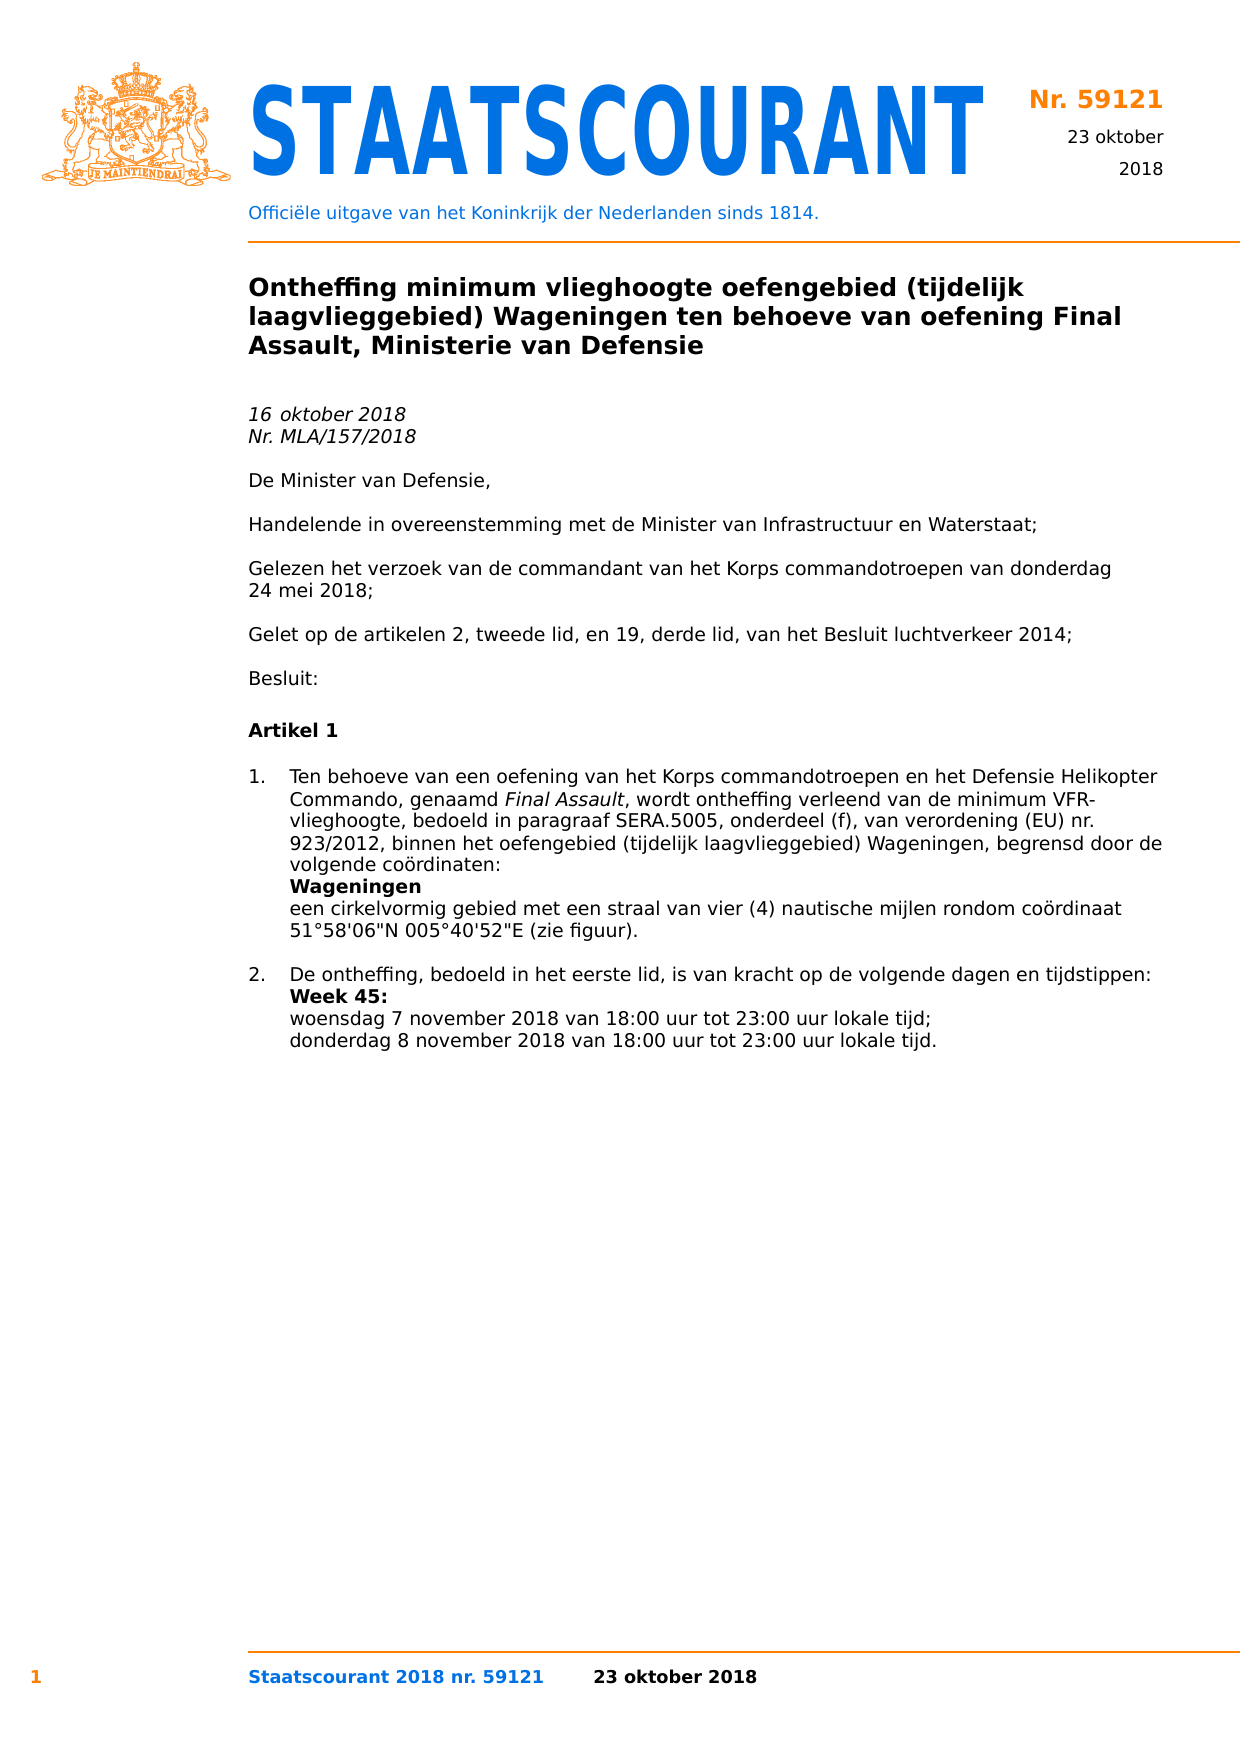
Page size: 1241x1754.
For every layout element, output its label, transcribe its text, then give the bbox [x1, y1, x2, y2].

text Gelezen het verzoek van de commandant van het Korps commandotroepen van donderdag 24 mei 2018; [248, 558, 1163, 602]
text Wageningen [289, 876, 1163, 898]
text 2. De ontheffing, bedoeld in het eerste lid, is van kracht op de volgende dagen en tijdstippen: [248, 964, 1163, 986]
text Handelende in overeenstemming met de Minister van Infrastructuur en Waterstaat; [248, 514, 1163, 536]
text Besluit: [248, 667, 1163, 689]
text een cirkelvormig gebied met een straal van vier (4) nautische mijlen rondom coördinaat 51°58'06"N 005°40'52"E (zie figuur). [289, 898, 1163, 942]
text Gelet op de artikelen 2, tweede lid, en 19, derde lid, van het Besluit luchtverkeer 2014; [248, 624, 1163, 646]
table_cell 23 oktober [998, 121, 1240, 153]
table_cell 2018 [998, 153, 1240, 203]
text De Minister van Defensie, [248, 470, 1163, 492]
text Week 45: [289, 986, 1163, 1008]
subtitle Artikel 1 [248, 719, 1163, 741]
picture [41, 62, 231, 186]
table_cell Officiële uitgave van het Koninkrijk der Nederlanden sinds 1814. [248, 203, 1240, 241]
text Nr. MLA/157/2018 [248, 426, 1163, 448]
text woensdag 7 november 2018 van 18:00 uur tot 23:00 uur lokale tijd; [289, 1008, 1163, 1030]
table_header STAATSCOURANT [248, 62, 998, 203]
text 1. Ten behoeve van een oefening van het Korps commandotroepen en het Defensie Helikopter Commando, genaamd Final Assault, wordt ontheffing verleend van de minimum VFR-vlieghoogte, bedoeld in paragraaf SERA.5005, onderdeel (f), van verordening (EU) nr. 923/2012, binnen het oefengebied (tijdelijk laagvlieggebied) Wageningen, begrensd door de volgende coördinaten: [248, 766, 1163, 876]
table_header [25, 62, 248, 241]
text 16 oktober 2018 [248, 404, 1163, 426]
subtitle Ontheffing minimum vlieghoogte oefengebied (tijdelijk laagvlieggebied) Wageningen ten behoeve van oefening Final Assault, Ministerie van Defensie [248, 273, 1163, 361]
table_header Nr. 59121 [998, 62, 1240, 121]
text donderdag 8 november 2018 van 18:00 uur tot 23:00 uur lokale tijd. [289, 1030, 1163, 1052]
